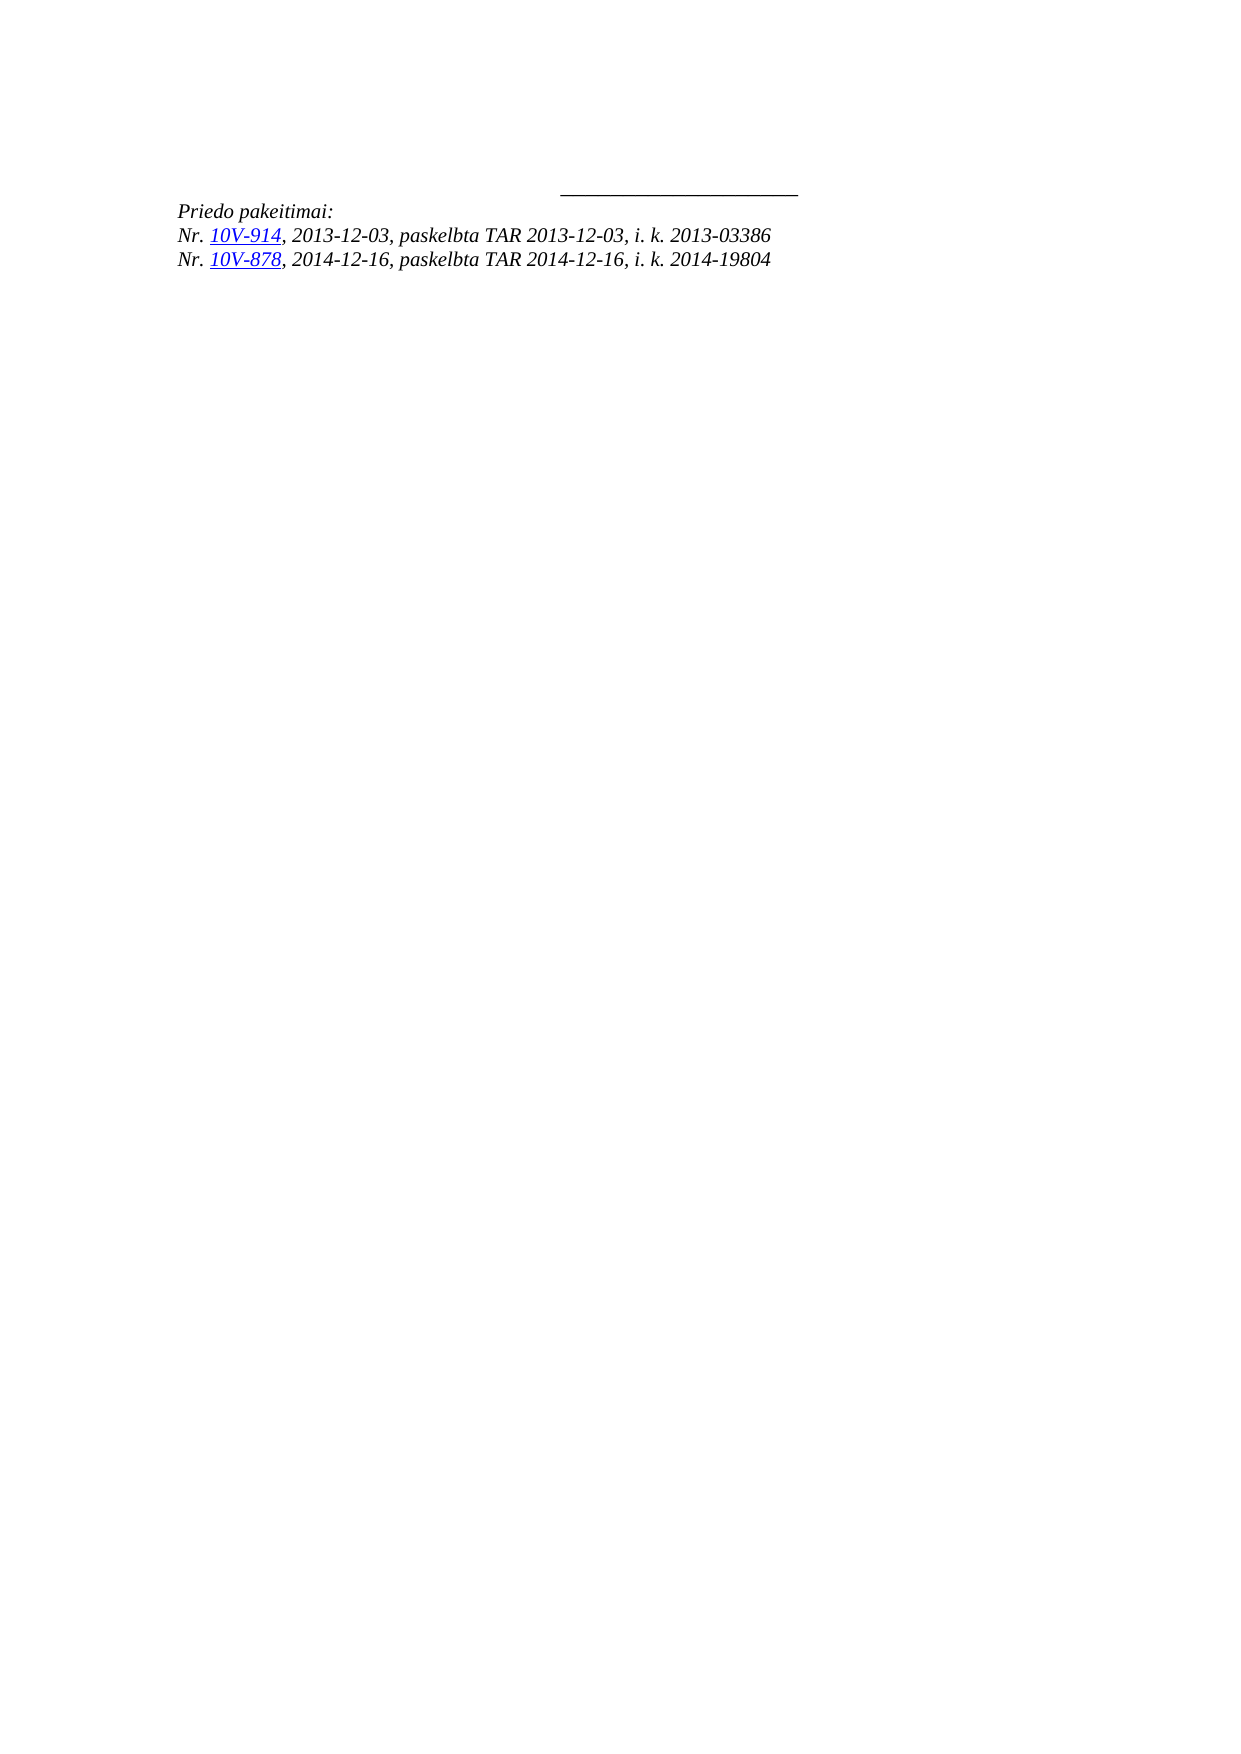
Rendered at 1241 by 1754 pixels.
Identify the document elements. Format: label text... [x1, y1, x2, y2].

text Priedo pakeitimai: [177, 199, 1181, 223]
text ___________________ [177, 170, 1181, 199]
text Nr. 10V-914, 2013-12-03, paskelbta TAR 2013-12-03, i. k. 2013-03386 [177, 223, 1181, 247]
text Nr. 10V-878, 2014-12-16, paskelbta TAR 2014-12-16, i. k. 2014-19804 [177, 247, 1181, 271]
